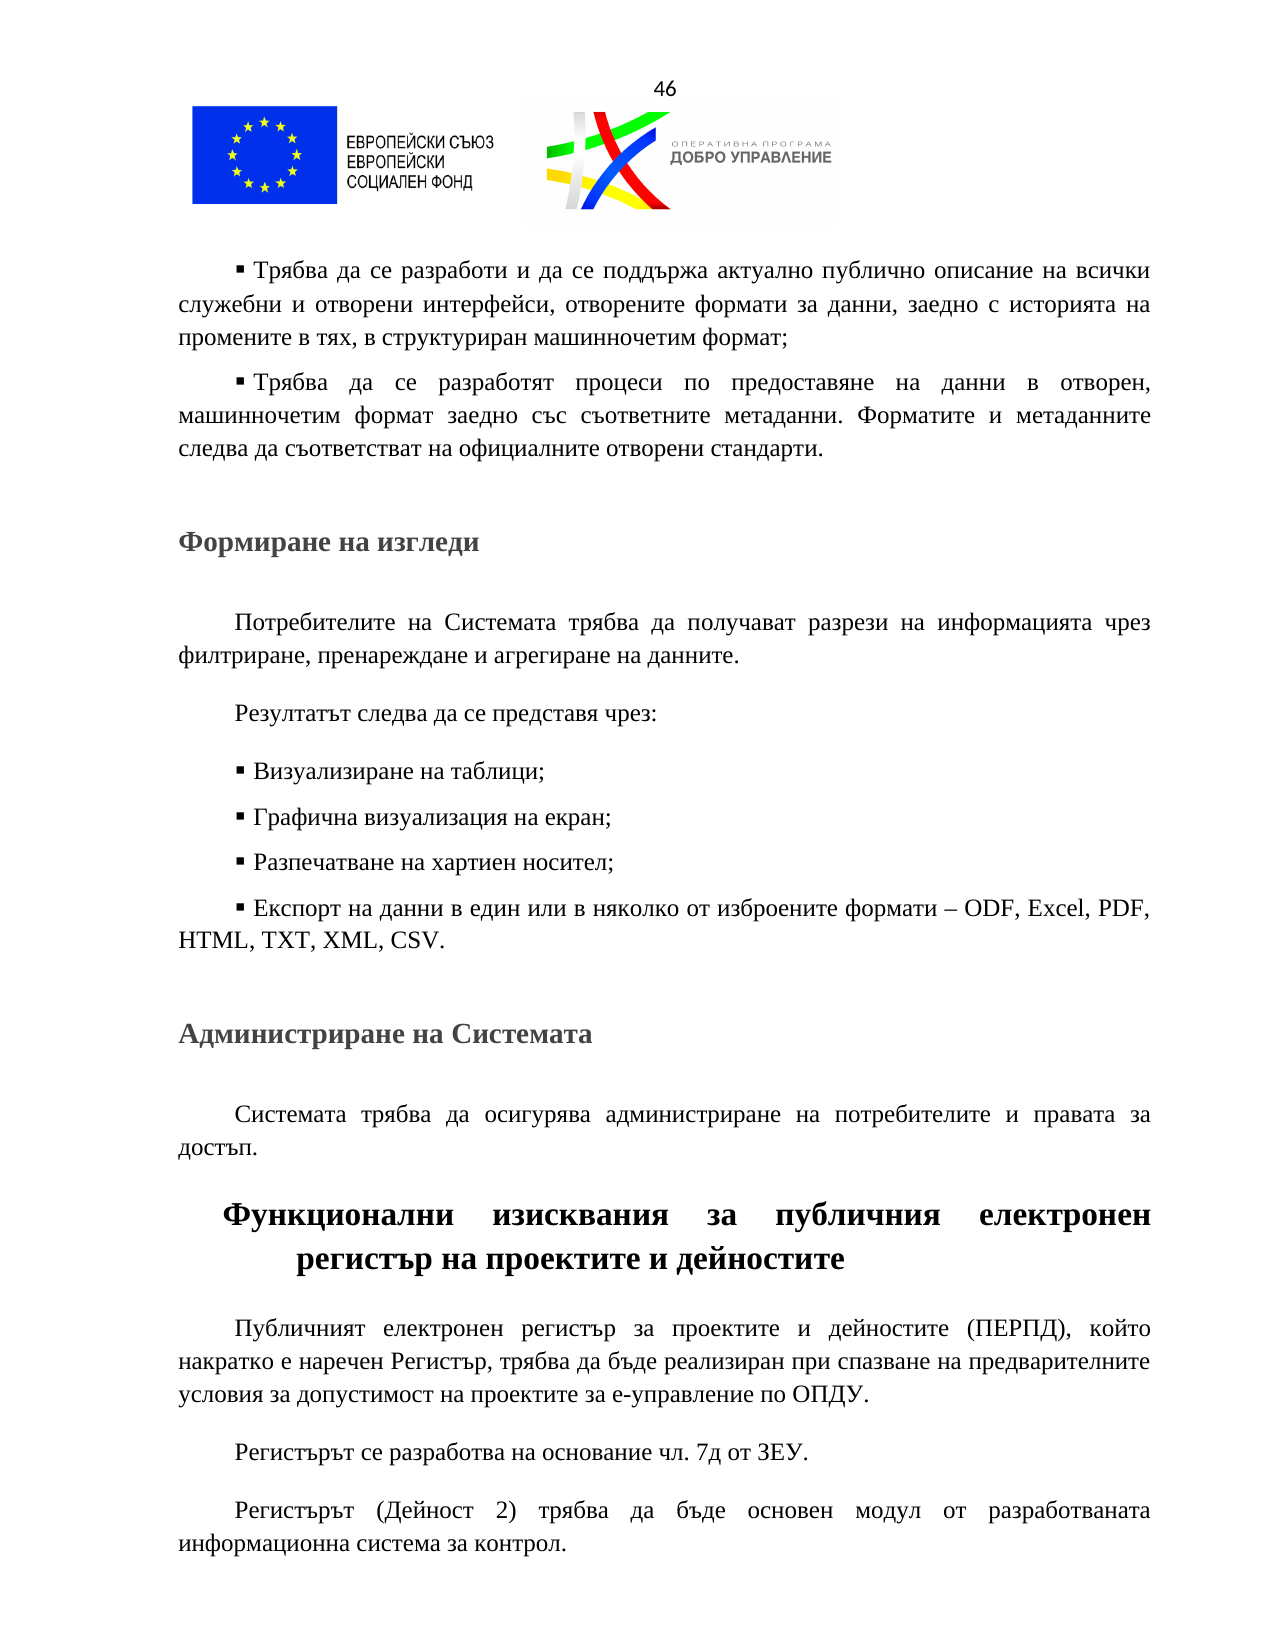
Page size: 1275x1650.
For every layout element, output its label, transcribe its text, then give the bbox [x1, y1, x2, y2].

list Трябва да се разработят процеси по предоставяне на данни в отворен, машинночетим формат заедно със съответните метаданни. Форматите и метаданните следва да съответстват на официалните отворени стандарти. [178, 367, 1152, 462]
text Потребителите на Системата трябва да получават разрези на информацията чрез филтриране, пренареждане и агрегиране на данните. [178, 607, 1152, 669]
text Регистърът (Дейност 2) трябва да бъде основен модул от разработваната информационна система за контрол. [178, 1495, 1152, 1557]
subtitle Функционални изисквания за публичния електронен регистър на проектите и дейностите [222, 1194, 1152, 1277]
subtitle Администриране на системата [178, 1017, 1152, 1050]
subtitle Формиране на изгледи [178, 524, 1152, 558]
text Регистърът се разработва на основание чл. 7д от ЗЕУ. [178, 1437, 1152, 1466]
text Резултатът следва да се представя чрез: [178, 698, 1152, 727]
list Трябва да се разработи и да се поддържа актуално публично описание на всички служебни и отворени интерфейси, отворените формати за данни, заедно с историята на промените в тях, в структуриран машинночетим формат; [178, 256, 1152, 350]
list Визуализиране на таблици; [178, 756, 1152, 785]
text Публичният електронен регистър за проектите и дейностите (ПЕРПД), който накратко е наречен Регистър, трябва да бъде реализиран при спазване на предварителните условия за допустимост на проектите за е-управление по ОПДУ. [178, 1313, 1152, 1408]
list Графична визуализация на екран; [178, 802, 1152, 830]
list Разпечатване на хартиен носител; [178, 847, 1152, 876]
list Експорт на данни в един или в няколко от изброените формати – ODF, Excel, PDF, HTML, TXT, XML, CSV. [178, 893, 1152, 954]
text Системата трябва да осигурява администриране на потребителите и правата за достъп. [178, 1099, 1152, 1161]
